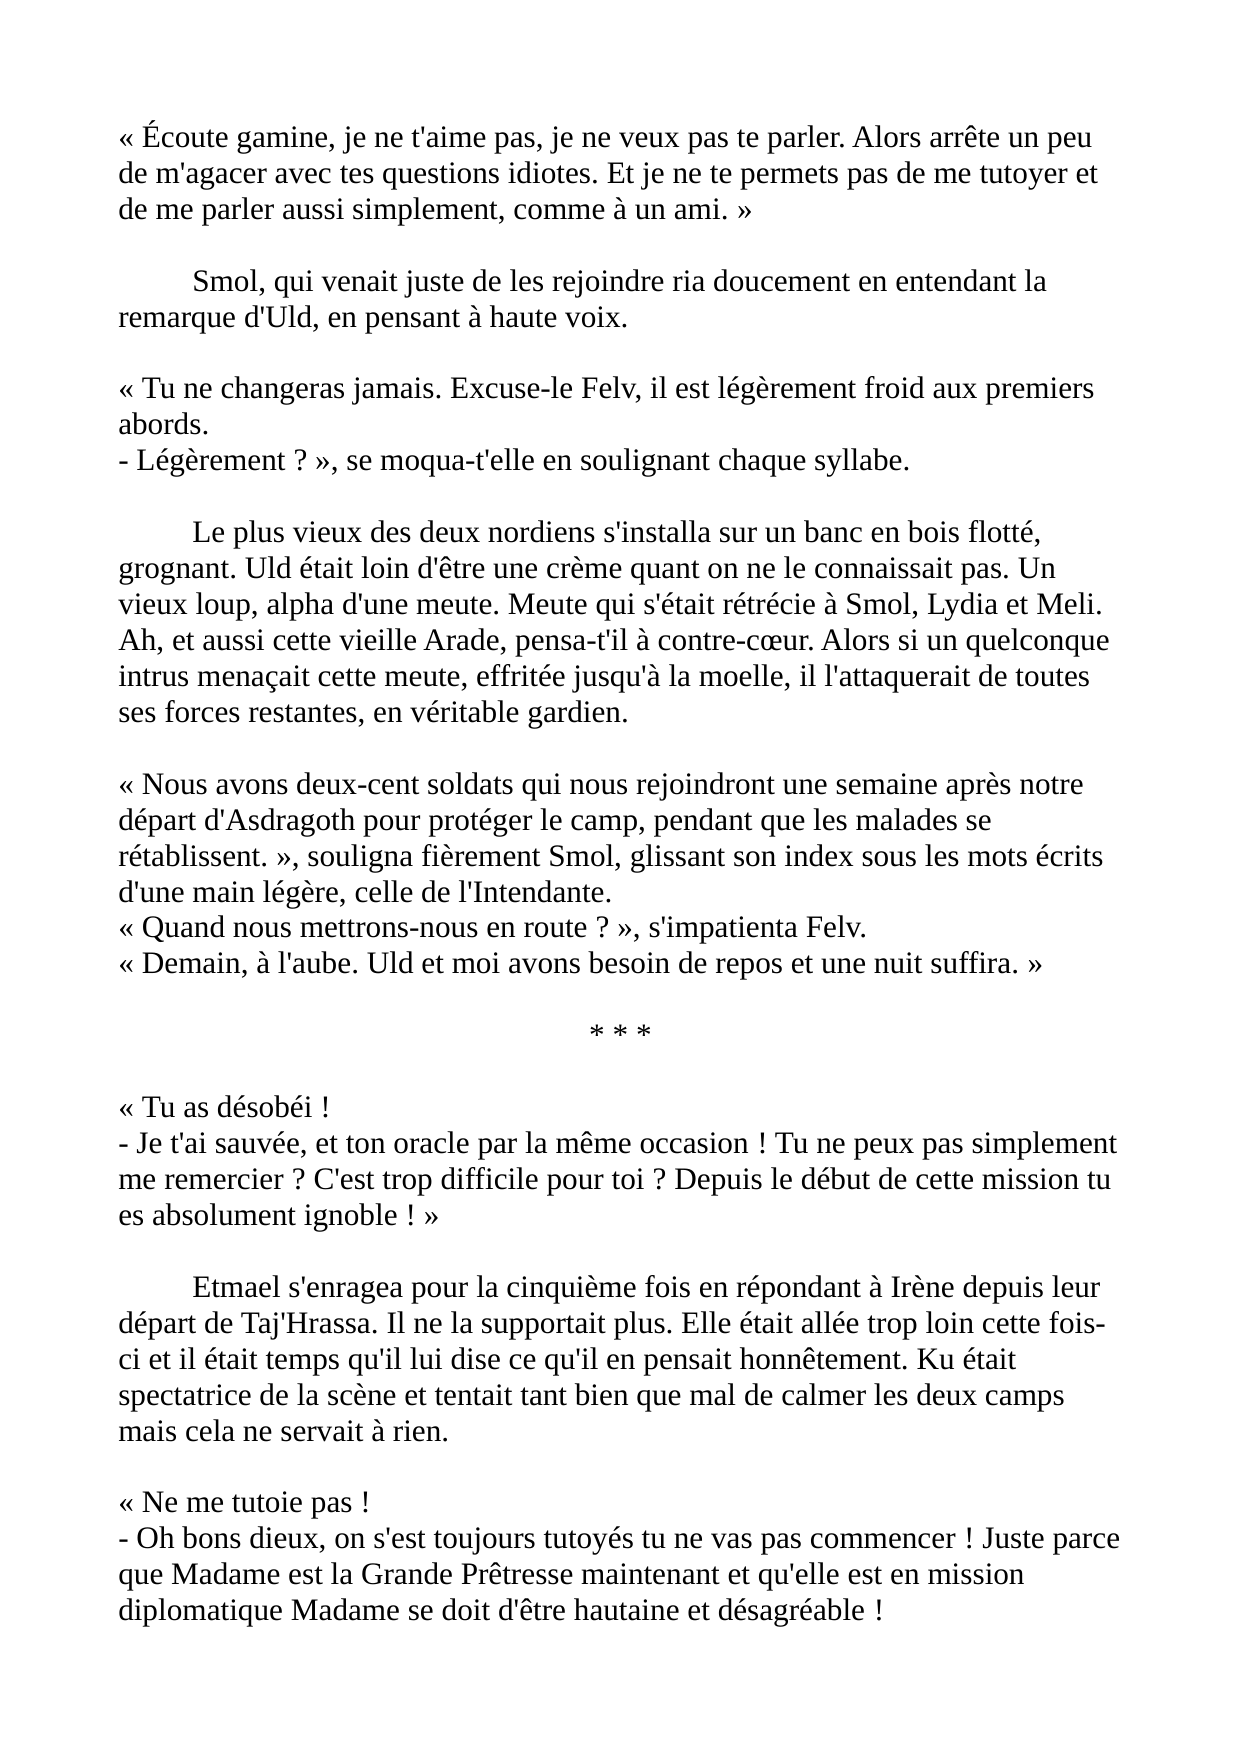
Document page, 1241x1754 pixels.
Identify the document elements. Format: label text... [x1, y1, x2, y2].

text « Nous avons deux-cent soldats qui nous rejoindront une semaine après notre départ d'Asdragoth pour protéger le camp, pendant que les malades se rétablissent. », souligna fièrement Smol, glissant son index sous les mots écrits d'une main légère, celle de l'Intendante. [118, 765, 1122, 909]
text « Demain, à l'aube. Uld et moi avons besoin de repos et une nuit suffira. » [118, 945, 1122, 981]
text * * * [118, 1017, 1122, 1052]
text « Écoute gamine, je ne t'aime pas, je ne veux pas te parler. Alors arrête un peu de m'agacer avec tes questions idiotes. Et je ne te permets pas de me tutoyer et de me parler aussi simplement, comme à un ami. » [118, 118, 1122, 226]
text « Ne me tutoie pas ! [118, 1484, 1122, 1520]
text « Tu as désobéi ! [118, 1088, 1122, 1124]
text - Légèrement ? », se moqua-t'elle en soulignant chaque syllabe. [118, 442, 1122, 477]
text Le plus vieux des deux nordiens s'installa sur un banc en bois flotté, grognant. Uld était loin d'être une crème quant on ne le connaissait pas. Un vieux loup, alpha d'une meute. Meute qui s'était rétrécie à Smol, Lydia et Meli. Ah, et aussi cette vieille Arade, pensa-t'il à contre-cœur. Alors si un quelconque intrus menaçait cette meute, effritée jusqu'à la moelle, il l'attaquerait de toutes ses forces restantes, en véritable gardien. [118, 513, 1122, 729]
text - Oh bons dieux, on s'est toujours tutoyés tu ne vas pas commencer ! Juste parce que Madame est la Grande Prêtresse maintenant et qu'elle est en mission diplomatique Madame se doit d'être hautaine et désagréable ! [118, 1520, 1122, 1627]
text « Quand nous mettrons-nous en route ? », s'impatienta Felv. [118, 909, 1122, 945]
text « Tu ne changeras jamais. Excuse-le Felv, il est légèrement froid aux premiers abords. [118, 370, 1122, 442]
text Etmael s'enragea pour la cinquième fois en répondant à Irène depuis leur départ de Taj'Hrassa. Il ne la supportait plus. Elle était allée trop loin cette fois-ci et il était temps qu'il lui dise ce qu'il en pensait honnêtement. Ku était spectatrice de la scène et tentait tant bien que mal de calmer les deux camps mais cela ne servait à rien. [118, 1268, 1122, 1448]
text Smol, qui venait juste de les rejoindre ria doucement en entendant la remarque d'Uld, en pensant à haute voix. [118, 262, 1122, 334]
text - Je t'ai sauvée, et ton oracle par la même occasion ! Tu ne peux pas simplement me remercier ? C'est trop difficile pour toi ? Depuis le début de cette mission tu es absolument ignoble ! » [118, 1124, 1122, 1232]
